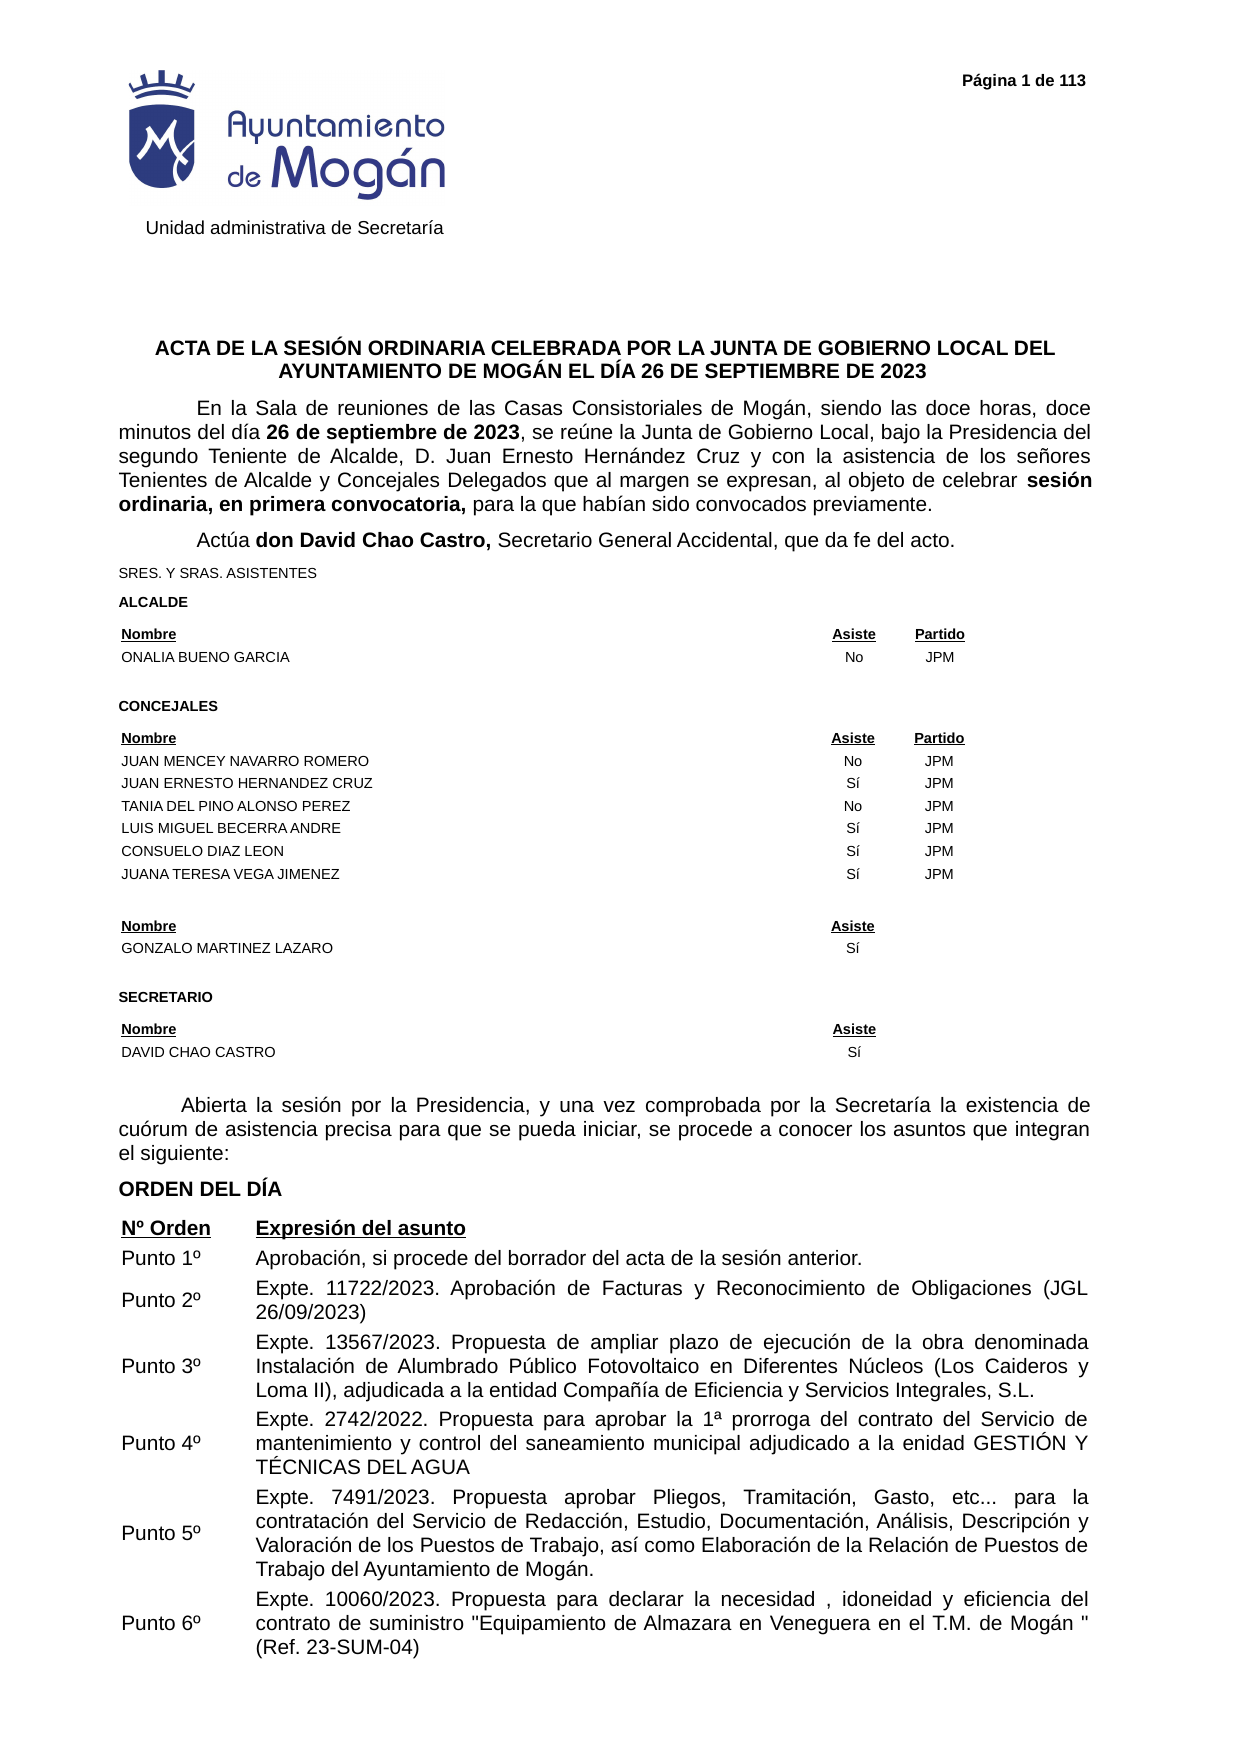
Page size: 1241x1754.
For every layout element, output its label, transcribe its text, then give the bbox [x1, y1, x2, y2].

table_cell JPM [896, 772, 982, 794]
table_header Asiste [811, 914, 894, 937]
table_cell [894, 937, 982, 959]
table_cell JPM [896, 817, 982, 840]
table_header Expresión del asunto [253, 1213, 1092, 1243]
table_cell JPM [896, 749, 982, 772]
table_cell Punto 1º [118, 1243, 252, 1273]
table_cell GONZALO MARTINEZ LAZARO [118, 937, 811, 959]
text SECRETARIO [118, 989, 1092, 1006]
table_cell TANIA DEL PINO ALONSO PEREZ [118, 795, 809, 817]
table_cell . [897, 1041, 984, 1063]
table_header Asiste [811, 1018, 897, 1041]
table_cell Aprobación, si procede del borrador del acta de la sesión anterior. [253, 1243, 1092, 1273]
table_cell JPM [896, 840, 982, 862]
table_cell Punto 3º [118, 1327, 252, 1404]
text ALCALDE [118, 594, 1092, 611]
table_header Nombre [118, 727, 809, 749]
text ORDEN DEL DÍA [118, 1177, 1092, 1201]
table_cell LUIS MIGUEL BECERRA ANDRE [118, 817, 809, 840]
table_header Nombre [118, 914, 811, 937]
table_header [894, 914, 982, 937]
table_cell JPM [896, 863, 982, 885]
table_cell No [810, 749, 896, 772]
table_cell JUAN MENCEY NAVARRO ROMERO [118, 749, 809, 772]
text En la Sala de reuniones de las Casas Consistoriales de Mogán, siendo las doce horas, doce minutos del día 26 de septiembre de 2023, se reúne la Junta de Gobierno Local, bajo la Presidencia del segundo Teniente de Alcalde, D. Juan Ernesto Hernández Cruz y con la asistencia de los señores Tenientes de Alcalde y Concejales Delegados que al margen se expresan, al objeto de celebrar sesión ordinaria, en primera convocatoria, para la que habían sido convocados previamente. [118, 396, 1092, 516]
table_cell Expte. 13567/2023. Propuesta de ampliar plazo de ejecución de la obra denominada Instalación de Alumbrado Público Fotovoltaico en Diferentes Núcleos (Los Caideros y Loma II), adjudicada a la entidad Compañía de Eficiencia y Servicios Integrales, S.L. [253, 1327, 1092, 1404]
table_cell JUAN ERNESTO HERNANDEZ CRUZ [118, 772, 809, 794]
table_cell Punto 5º [118, 1482, 252, 1584]
table_cell No [810, 795, 896, 817]
table_cell Sí [810, 772, 896, 794]
table_cell Punto 4º [118, 1404, 252, 1482]
table_cell Sí [810, 817, 896, 840]
table_cell Punto 2º [118, 1273, 252, 1327]
table_header Nº Orden [118, 1213, 252, 1243]
table_cell Punto 6º [118, 1584, 252, 1661]
table_header Nombre [118, 623, 810, 646]
table_cell Sí [810, 840, 896, 862]
table_header Asiste [810, 727, 896, 749]
table_cell ONALIA BUENO GARCIA [118, 646, 810, 668]
text Actúa don David Chao Castro, Secretario General Accidental, que da fe del acto. [118, 528, 1092, 552]
table_cell No [810, 646, 898, 668]
table_cell DAVID CHAO CASTRO [118, 1041, 811, 1063]
table_header Partido [896, 727, 982, 749]
picture [128, 70, 445, 206]
table_cell JUANA TERESA VEGA JIMENEZ [118, 863, 809, 885]
table_cell Expte. 2742/2022. Propuesta para aprobar la 1ª prorroga del contrato del Servicio de mantenimiento y control del saneamiento municipal adjudicado a la enidad GESTIÓN Y TÉCNICAS DEL AGUA [253, 1404, 1092, 1482]
text SRES. Y SRAS. ASISTENTES [118, 564, 1092, 581]
table_cell Expte. 11722/2023. Aprobación de Facturas y Reconocimiento de Obligaciones (JGL 26/09/2023) [253, 1273, 1092, 1327]
table_cell CONSUELO DIAZ LEON [118, 840, 809, 862]
table_cell JPM [898, 646, 982, 668]
text Abierta la sesión por la Presidencia, y una vez comprobada por la Secretaría la existencia de cuórum de asistencia precisa para que se pueda iniciar, se procede a conocer los asuntos que integran el siguiente: [118, 1092, 1092, 1164]
text CONCEJALES [118, 697, 1092, 714]
text ACTA DE LA SESIÓN ORDINARIA CELEBRADA POR LA JUNTA DE GOBIERNO LOCAL DEL AYUNTAMIENTO DE MOGÁN EL DÍA 26 DE SEPTIEMBRE DE 2023 [118, 335, 1092, 383]
table_cell Sí [811, 1041, 897, 1063]
table_cell Expte. 10060/2023. Propuesta para declarar la necesidad , idoneidad y eficiencia del contrato de suministro "Equipamiento de Almazara en Veneguera en el T.M. de Mogán " (Ref. 23-SUM-04) [253, 1584, 1092, 1661]
table_header Asiste [810, 623, 898, 646]
table_header Partido [898, 623, 982, 646]
table_cell Sí [810, 863, 896, 885]
table_cell JPM [896, 795, 982, 817]
table_header Nombre [118, 1018, 811, 1041]
table_cell Expte. 7491/2023. Propuesta aprobar Pliegos, Tramitación, Gasto, etc... para la contratación del Servicio de Redacción, Estudio, Documentación, Análisis, Descripción y Valoración de los Puestos de Trabajo, así como Elaboración de la Relación de Puestos de Trabajo del Ayuntamiento de Mogán. [253, 1482, 1092, 1584]
table_cell Sí [811, 937, 894, 959]
table_header Partido [897, 1018, 984, 1041]
